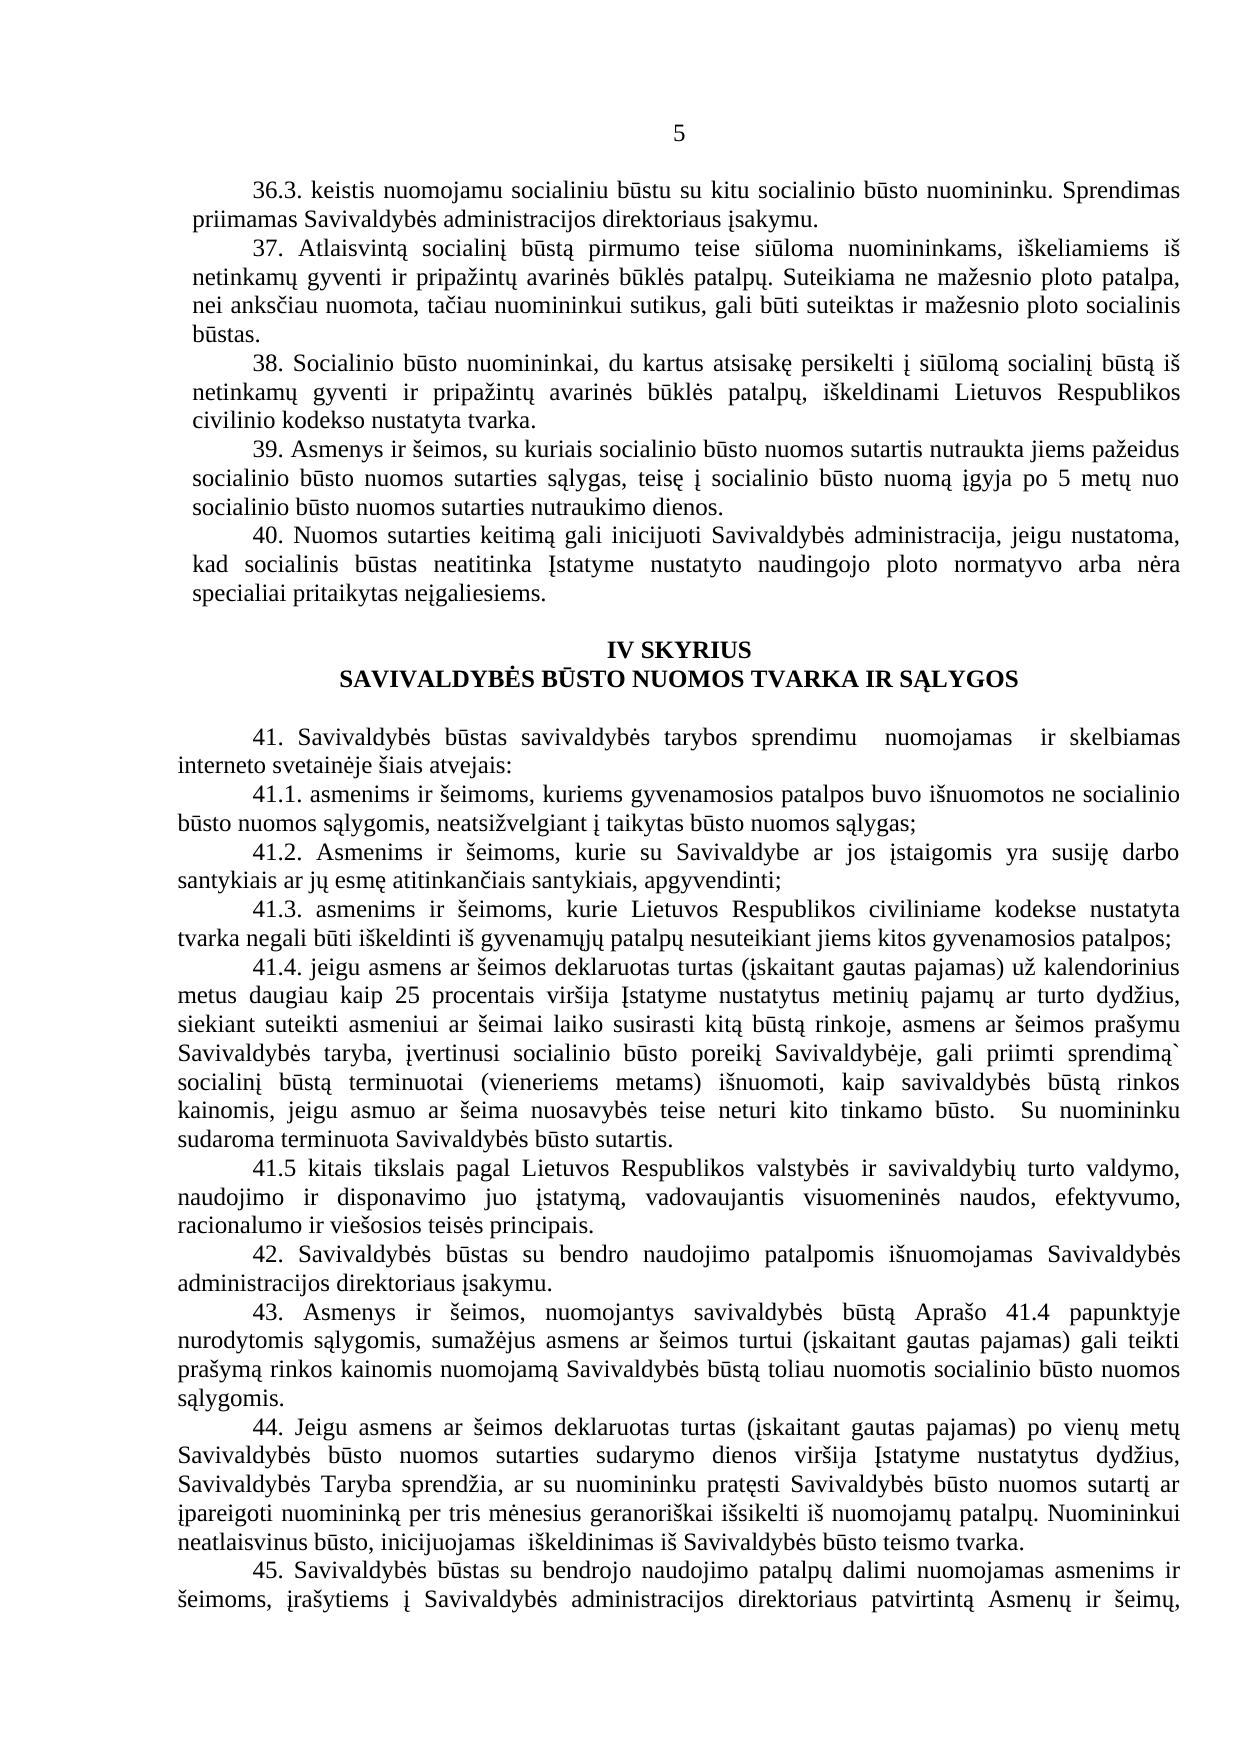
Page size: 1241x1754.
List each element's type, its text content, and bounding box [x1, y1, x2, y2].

text 38. Socialinio būsto nuomininkai, du kartus atsisakę persikelti į siūlomą socialinį būstą iš netinkamų gyventi ir pripažintų avarinės būklės patalpų, iškeldinami Lietuvos Respublikos civilinio kodekso nustatyta tvarka. [192, 348, 1181, 434]
text 41.5 kitais tikslais pagal Lietuvos Respublikos valstybės ir savivaldybių turto valdymo, naudojimo ir disponavimo juo įstatymą, vadovaujantis visuomeninės naudos, efektyvumo, racionalumo ir viešosios teisės principais. [177, 1153, 1181, 1239]
text 45. Savivaldybės būstas su bendrojo naudojimo patalpų dalimi nuomojamas asmenims ir šeimoms, įrašytiems į Savivaldybės administracijos direktoriaus patvirtintą Asmenų ir šeimų, [177, 1556, 1181, 1613]
text 37. Atlaisvintą socialinį būstą pirmumo teise siūloma nuomininkams, iškeliamiems iš netinkamų gyventi ir pripažintų avarinės būklės patalpų. Suteikiama ne mažesnio ploto patalpa, nei anksčiau nuomota, tačiau nuomininkui sutikus, gali būti suteiktas ir mažesnio ploto socialinis būstas. [192, 233, 1181, 348]
text 44. Jeigu asmens ar šeimos deklaruotas turtas (įskaitant gautas pajamas) po vienų metų Savivaldybės būsto nuomos sutarties sudarymo dienos viršija Įstatyme nustatytus dydžius, Savivaldybės Taryba sprendžia, ar su nuomininku pratęsti Savivaldybės būsto nuomos sutartį ar įpareigoti nuomininką per tris mėnesius geranoriškai išsikelti iš nuomojamų patalpų. Nuomininkui neatlaisvinus būsto, inicijuojamas iškeldinimas iš Savivaldybės būsto teismo tvarka. [177, 1412, 1181, 1556]
text 43. Asmenys ir šeimos, nuomojantys savivaldybės būstą Aprašo 41.4 papunktyje nurodytomis sąlygomis, sumažėjus asmens ar šeimos turtui (įskaitant gautas pajamas) gali teikti prašymą rinkos kainomis nuomojamą Savivaldybės būstą toliau nuomotis socialinio būsto nuomos sąlygomis. [177, 1297, 1181, 1412]
text 41.2. Asmenims ir šeimoms, kurie su Savivaldybe ar jos įstaigomis yra susiję darbo santykiais ar jų esmę atitinkančiais santykiais, apgyvendinti; [177, 837, 1181, 894]
text IV SKYRIUS [177, 636, 1181, 664]
text 41.3. asmenims ir šeimoms, kurie Lietuvos Respublikos civiliniame kodekse nustatyta tvarka negali būti iškeldinti iš gyvenamųjų patalpų nesuteikiant jiems kitos gyvenamosios patalpos; [177, 894, 1181, 952]
text SAVIVALDYBĖS BŪSTO NUOMOS TVARKA IR SĄLYGOS [177, 664, 1181, 693]
text 41. Savivaldybės būstas savivaldybės tarybos sprendimu nuomojamas ir skelbiamas interneto svetainėje šiais atvejais: [177, 722, 1181, 779]
text 39. Asmenys ir šeimos, su kuriais socialinio būsto nuomos sutartis nutraukta jiems pažeidus socialinio būsto nuomos sutarties sąlygas, teisę į socialinio būsto nuomą įgyja po 5 metų nuo socialinio būsto nuomos sutarties nutraukimo dienos. [192, 434, 1181, 521]
text 41.1. asmenims ir šeimoms, kuriems gyvenamosios patalpos buvo išnuomotos ne socialinio būsto nuomos sąlygomis, neatsižvelgiant į taikytas būsto nuomos sąlygas; [177, 779, 1181, 837]
text 41.4. jeigu asmens ar šeimos deklaruotas turtas (įskaitant gautas pajamas) už kalendorinius metus daugiau kaip 25 procentais viršija Įstatyme nustatytus metinių pajamų ar turto dydžius, siekiant suteikti asmeniui ar šeimai laiko susirasti kitą būstą rinkoje, asmens ar šeimos prašymu Savivaldybės taryba, įvertinusi socialinio būsto poreikį Savivaldybėje, gali priimti sprendimą` socialinį būstą terminuotai (vieneriems metams) išnuomoti, kaip savivaldybės būstą rinkos kainomis, jeigu asmuo ar šeima nuosavybės teise neturi kito tinkamo būsto. Su nuomininku sudaroma terminuota Savivaldybės būsto sutartis. [177, 952, 1181, 1153]
text 42. Savivaldybės būstas su bendro naudojimo patalpomis išnuomojamas Savivaldybės administracijos direktoriaus įsakymu. [177, 1239, 1181, 1297]
text 40. Nuomos sutarties keitimą gali inicijuoti Savivaldybės administracija, jeigu nustatoma, kad socialinis būstas neatitinka Įstatyme nustatyto naudingojo ploto normatyvo arba nėra specialiai pritaikytas neįgaliesiems. [192, 521, 1181, 607]
text 36.3. keistis nuomojamu socialiniu būstu su kitu socialinio būsto nuomininku. Sprendimas priimamas Savivaldybės administracijos direktoriaus įsakymu. [192, 176, 1181, 233]
